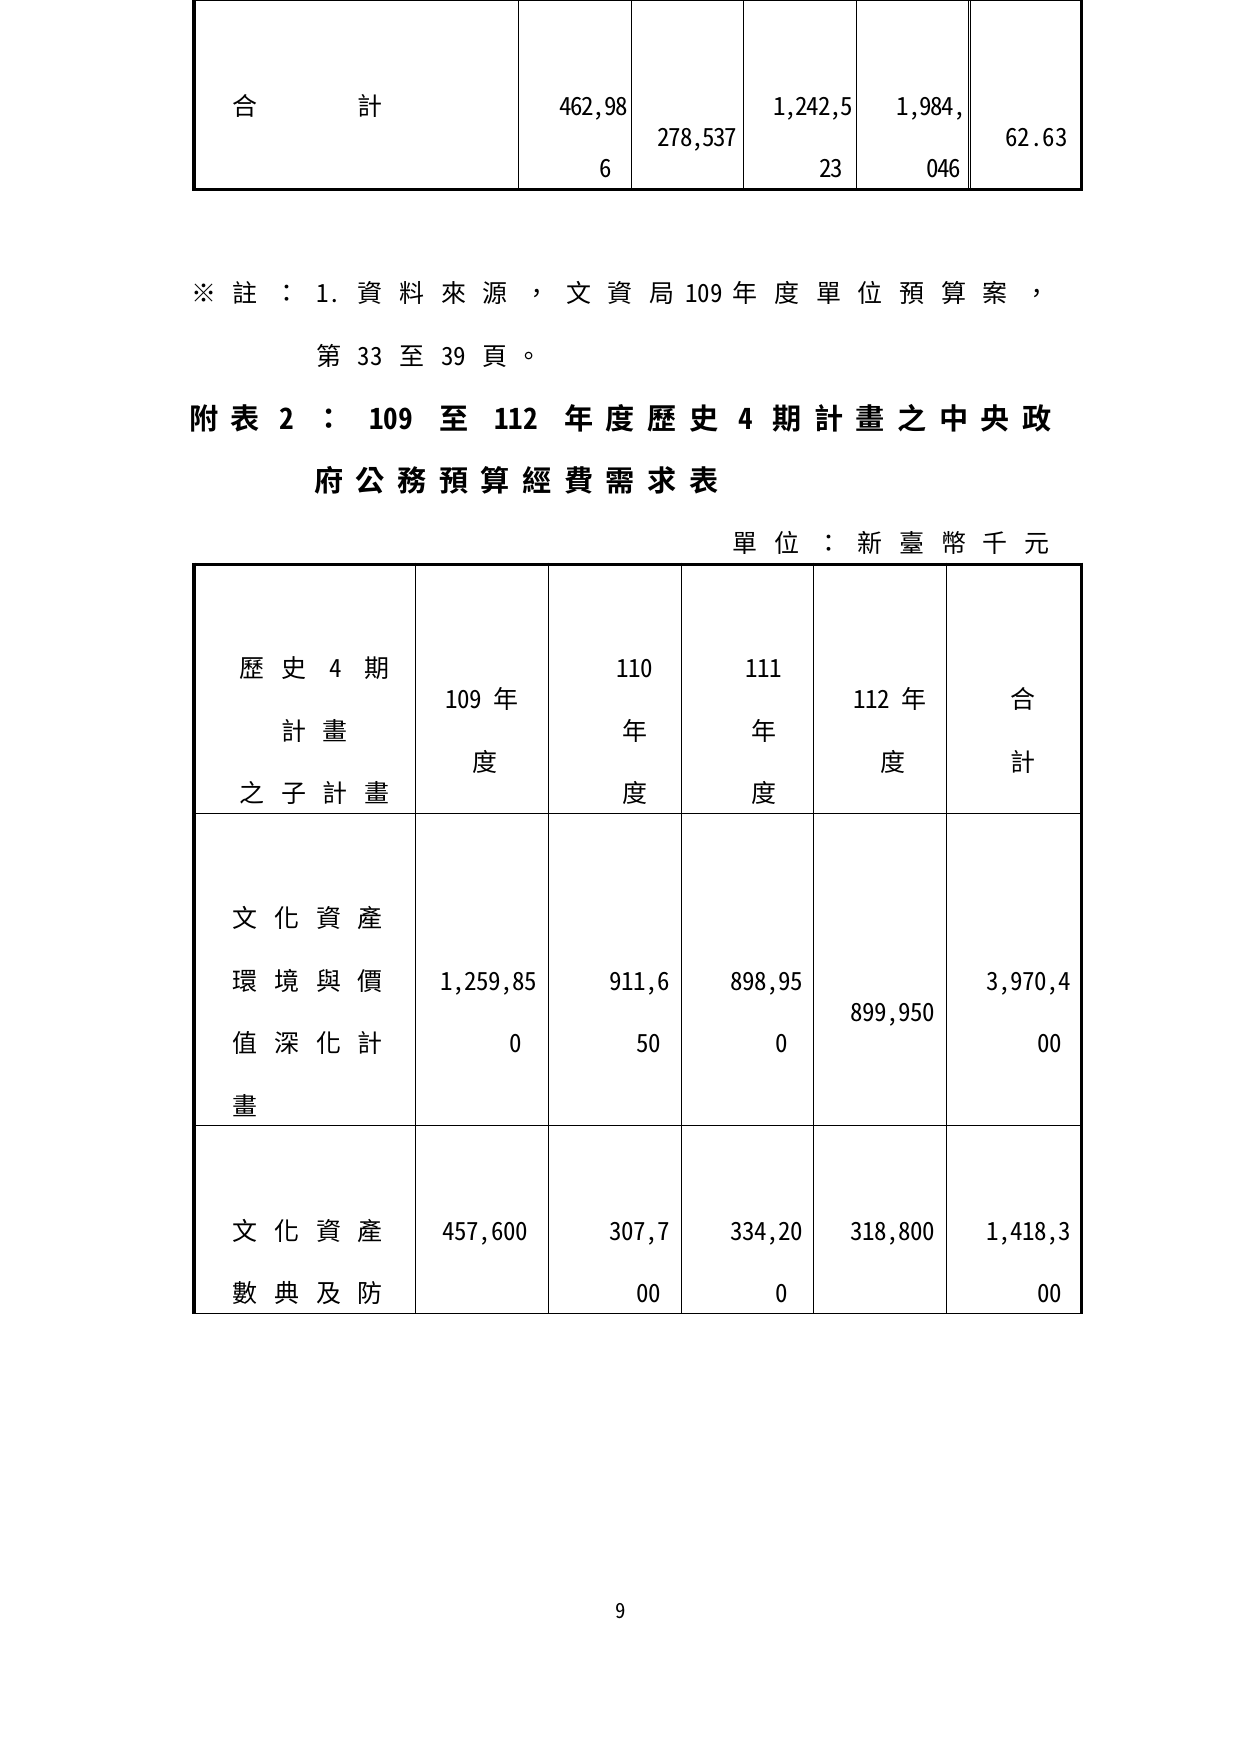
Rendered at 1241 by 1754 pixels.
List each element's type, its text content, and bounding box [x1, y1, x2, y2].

table_cell 3,970,400 [947, 814, 1080, 1125]
text 單位：新臺幣千元 [183, 500, 1058, 562]
table_cell 1,242,523 [744, 1, 856, 187]
table_cell 318,800 [814, 1126, 946, 1312]
table_header 112年度 [814, 566, 946, 812]
text ※註：1.資料來源，文資局109年度單位預算案，第33至39頁。 [183, 250, 1058, 375]
table_header 歷史4期計畫 之子計畫 [196, 566, 415, 812]
table_header 合 計 [947, 566, 1080, 812]
table_header 111年度 [682, 566, 813, 812]
table_cell 911,650 [549, 814, 681, 1125]
table_cell 307,700 [549, 1126, 681, 1312]
table_cell 898,950 [682, 814, 813, 1125]
text 附表2：109至112年度歷史4期計畫之中央政府公務預算經費需求表 [183, 375, 1058, 500]
table_header 110年度 [549, 566, 681, 812]
table_cell 278,537 [632, 1, 743, 187]
table_cell 合 計 [196, 1, 518, 187]
table_cell 1,259,850 [416, 814, 548, 1125]
table_cell 1,984,046 [857, 1, 968, 187]
table_cell 62.63 [971, 1, 1080, 187]
table_cell 1,418,300 [947, 1126, 1080, 1312]
table_cell 462,986 [519, 1, 631, 187]
table_cell 457,600 [416, 1126, 548, 1312]
table_cell 文化資產數典及防 [196, 1126, 415, 1312]
table_cell 文化資產環境與價值深化計畫 [196, 814, 415, 1125]
table_cell 899,950 [814, 814, 946, 1125]
table_header 109年度 [416, 566, 548, 812]
table_cell 334,200 [682, 1126, 813, 1312]
